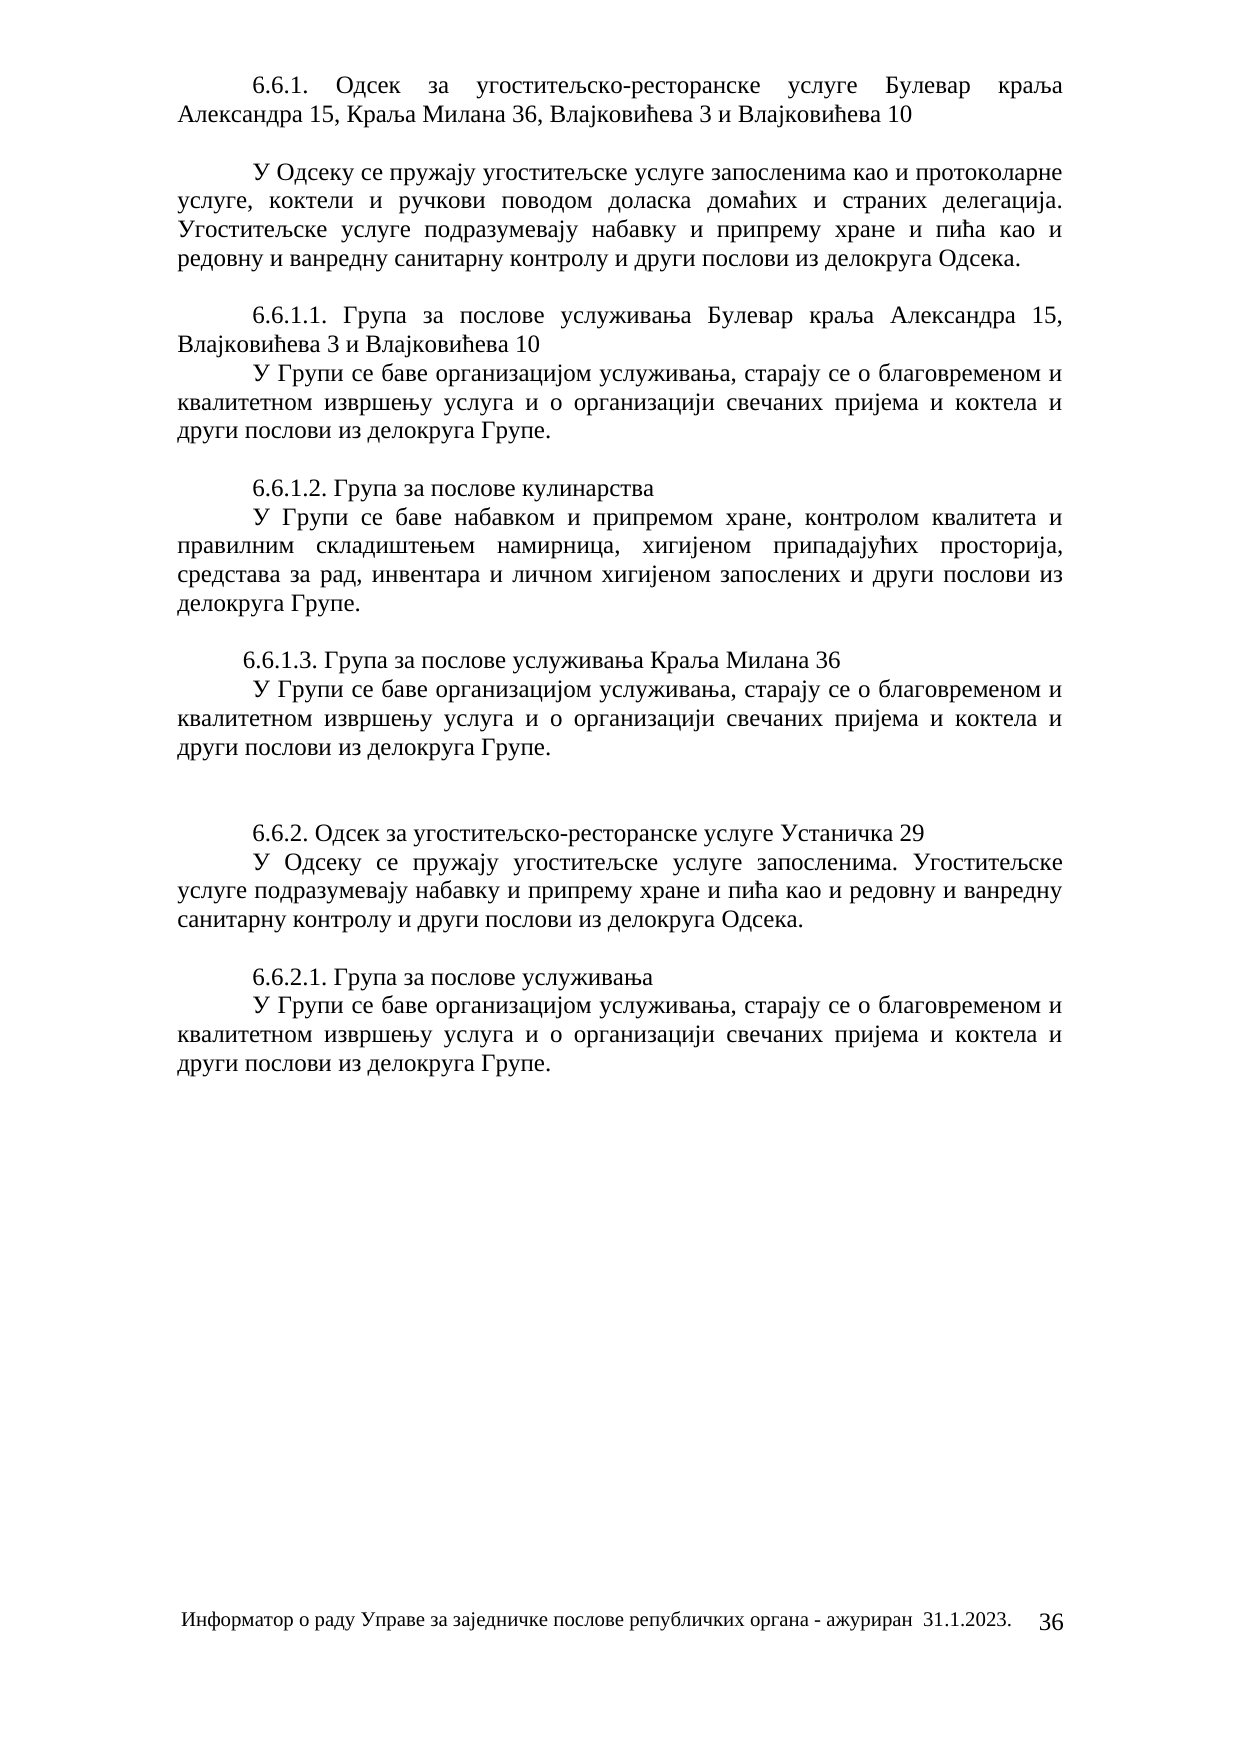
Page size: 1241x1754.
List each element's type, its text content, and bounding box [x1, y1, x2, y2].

text 6.6.1.2. Група за послове кулинарства [177, 473, 1063, 502]
text 6.6.1.3. Група за послове услуживања Краља Милана 36 [177, 646, 1063, 674]
text У Групи се баве организацијом услуживања, старају се о благовременом и квалитетном извршењу услуга и о организацији свечаних пријема и коктела и други послови из делокруга Групе. [177, 674, 1063, 761]
text 6.6.1. Одсек за угоститељско-ресторанске услуге Булевар краља Александра 15, Краља Милана 36, Влајковићева 3 и Влајковићева 10 [177, 71, 1063, 128]
text У Одсеку се пружају угоститељске услуге запосленима. Угоститељске услуге подразумевају набавку и припрему хране и пића као и редовну и ванредну санитарну контролу и други послови из делокруга Одсека. [177, 847, 1063, 933]
text У Одсеку се пружају угоститељске услуге запосленима као и протоколарне услуге, коктели и ручкови поводом доласка домаћих и страних делегација. Угоститељске услуге подразумевају набавку и припрему хране и пића као и редовну и ванредну санитарну контролу и други послови из делокруга Одсека. [177, 157, 1063, 272]
text 6.6.2.1. Група за послове услуживања [177, 962, 1063, 991]
text У Групи се баве организацијом услуживања, старају се о благовременом и квалитетном извршењу услуга и о организацији свечаних пријема и коктела и други послови из делокруга Групе. [177, 991, 1063, 1077]
text У Групи се баве набавком и припремом хране, контролом квалитета и правилним складиштењем намирница, хигијеном припадајућих просторија, средстава за рад, инвентара и личном хигијеном запослених и други послови из делокруга Групе. [177, 502, 1063, 617]
text У Групи се баве организацијом услуживања, старају се о благовременом и квалитетном извршењу услуга и о организацији свечаних пријема и коктела и други послови из делокруга Групе. [177, 358, 1063, 444]
text 6.6.1.1. Група за послове услуживања Булевар краља Александра 15, Влајковићева 3 и Влајковићева 10 [177, 301, 1063, 358]
text 6.6.2. Одсек за угоститељско-ресторанске услуге Устаничка 29 [177, 818, 1063, 847]
